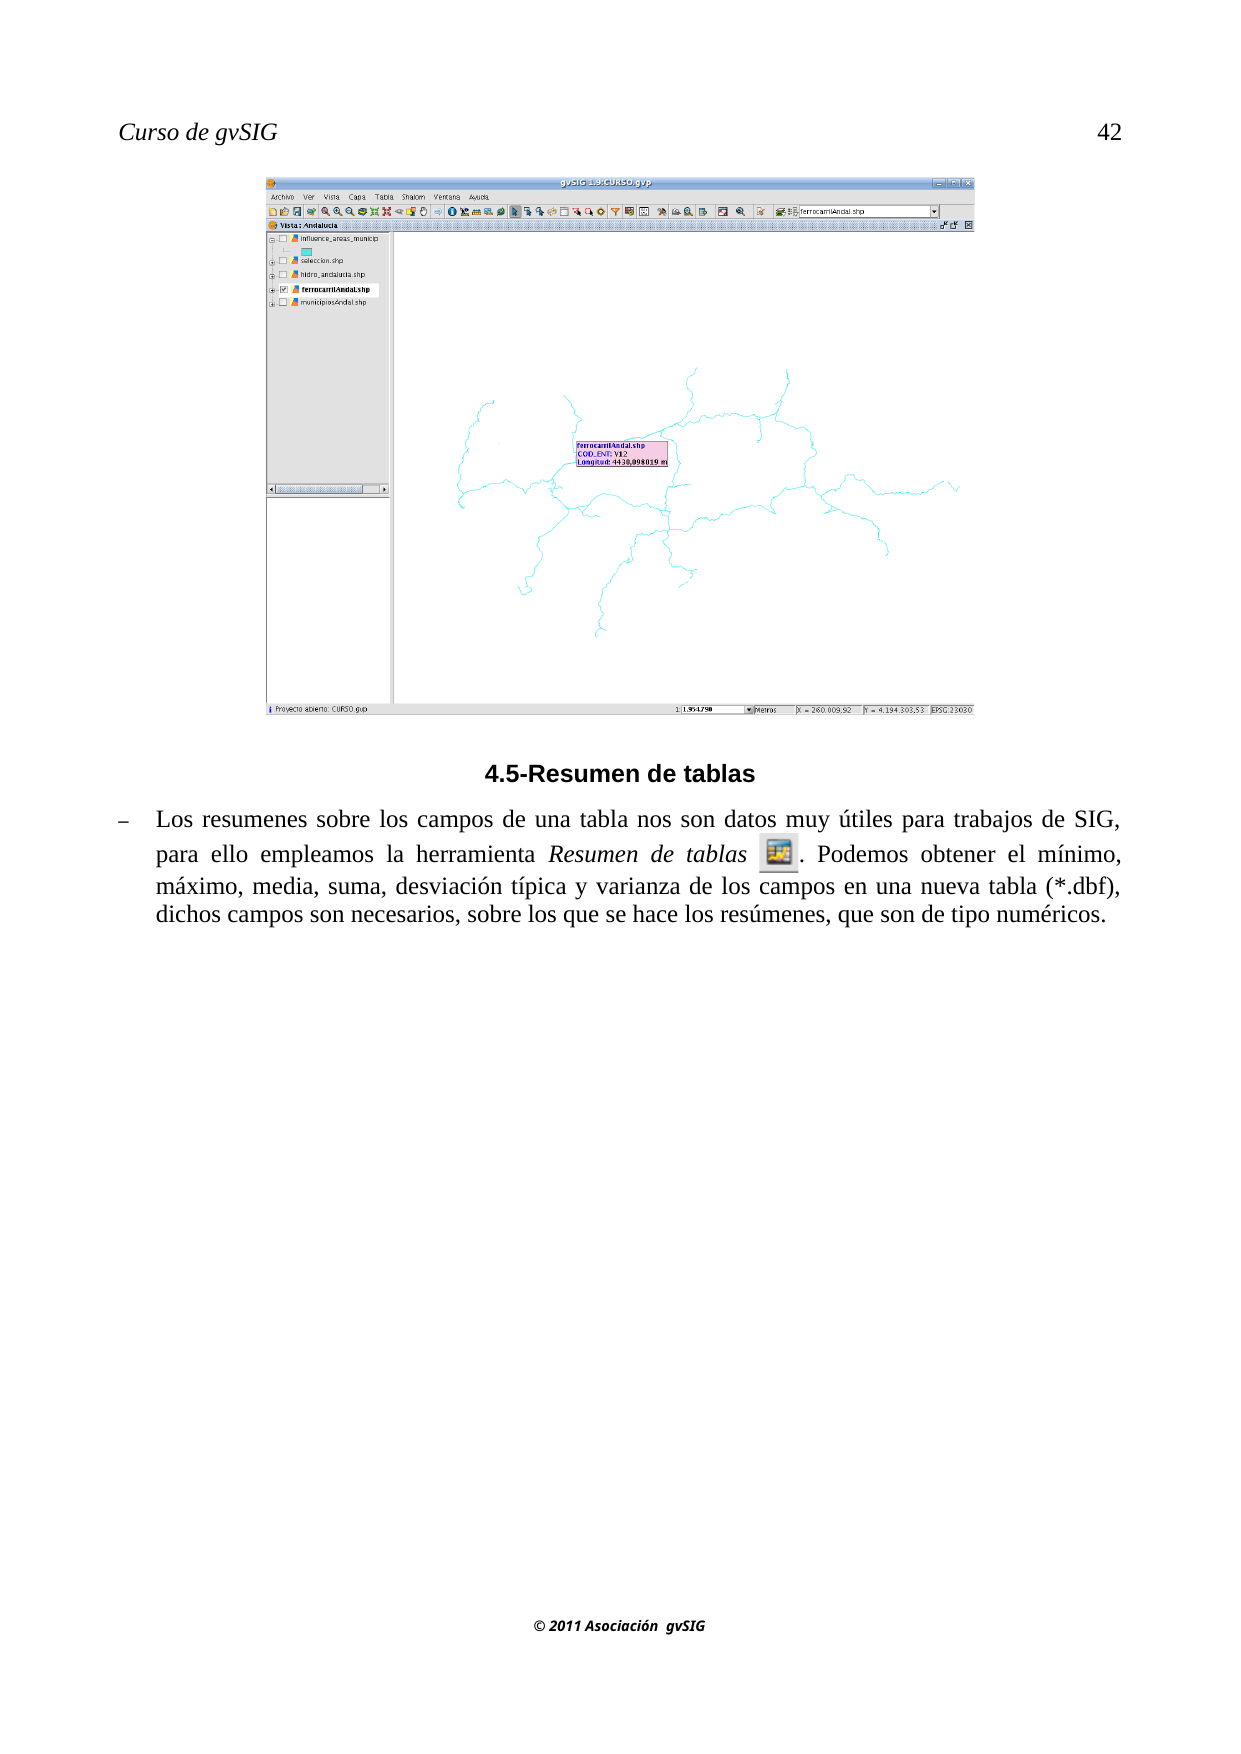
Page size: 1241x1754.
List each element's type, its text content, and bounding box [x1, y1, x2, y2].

subtitle 4.5-Resumen de tablas [118, 760, 1122, 788]
picture [265, 177, 975, 715]
picture [759, 833, 799, 873]
list Los resumenes sobre los campos de una tabla nos son datos muy útiles para trabajos de SIG, para ello empleamos la herramienta Resumen de tablas . Podemos obtener el mínimo, máximo, media, suma, desviación típica y varianza de los campos en una nueva tabla (*.dbf), dichos campos son necesarios, sobre los que se hace los resúmenes, que son de tipo numéricos. [118, 806, 1122, 928]
